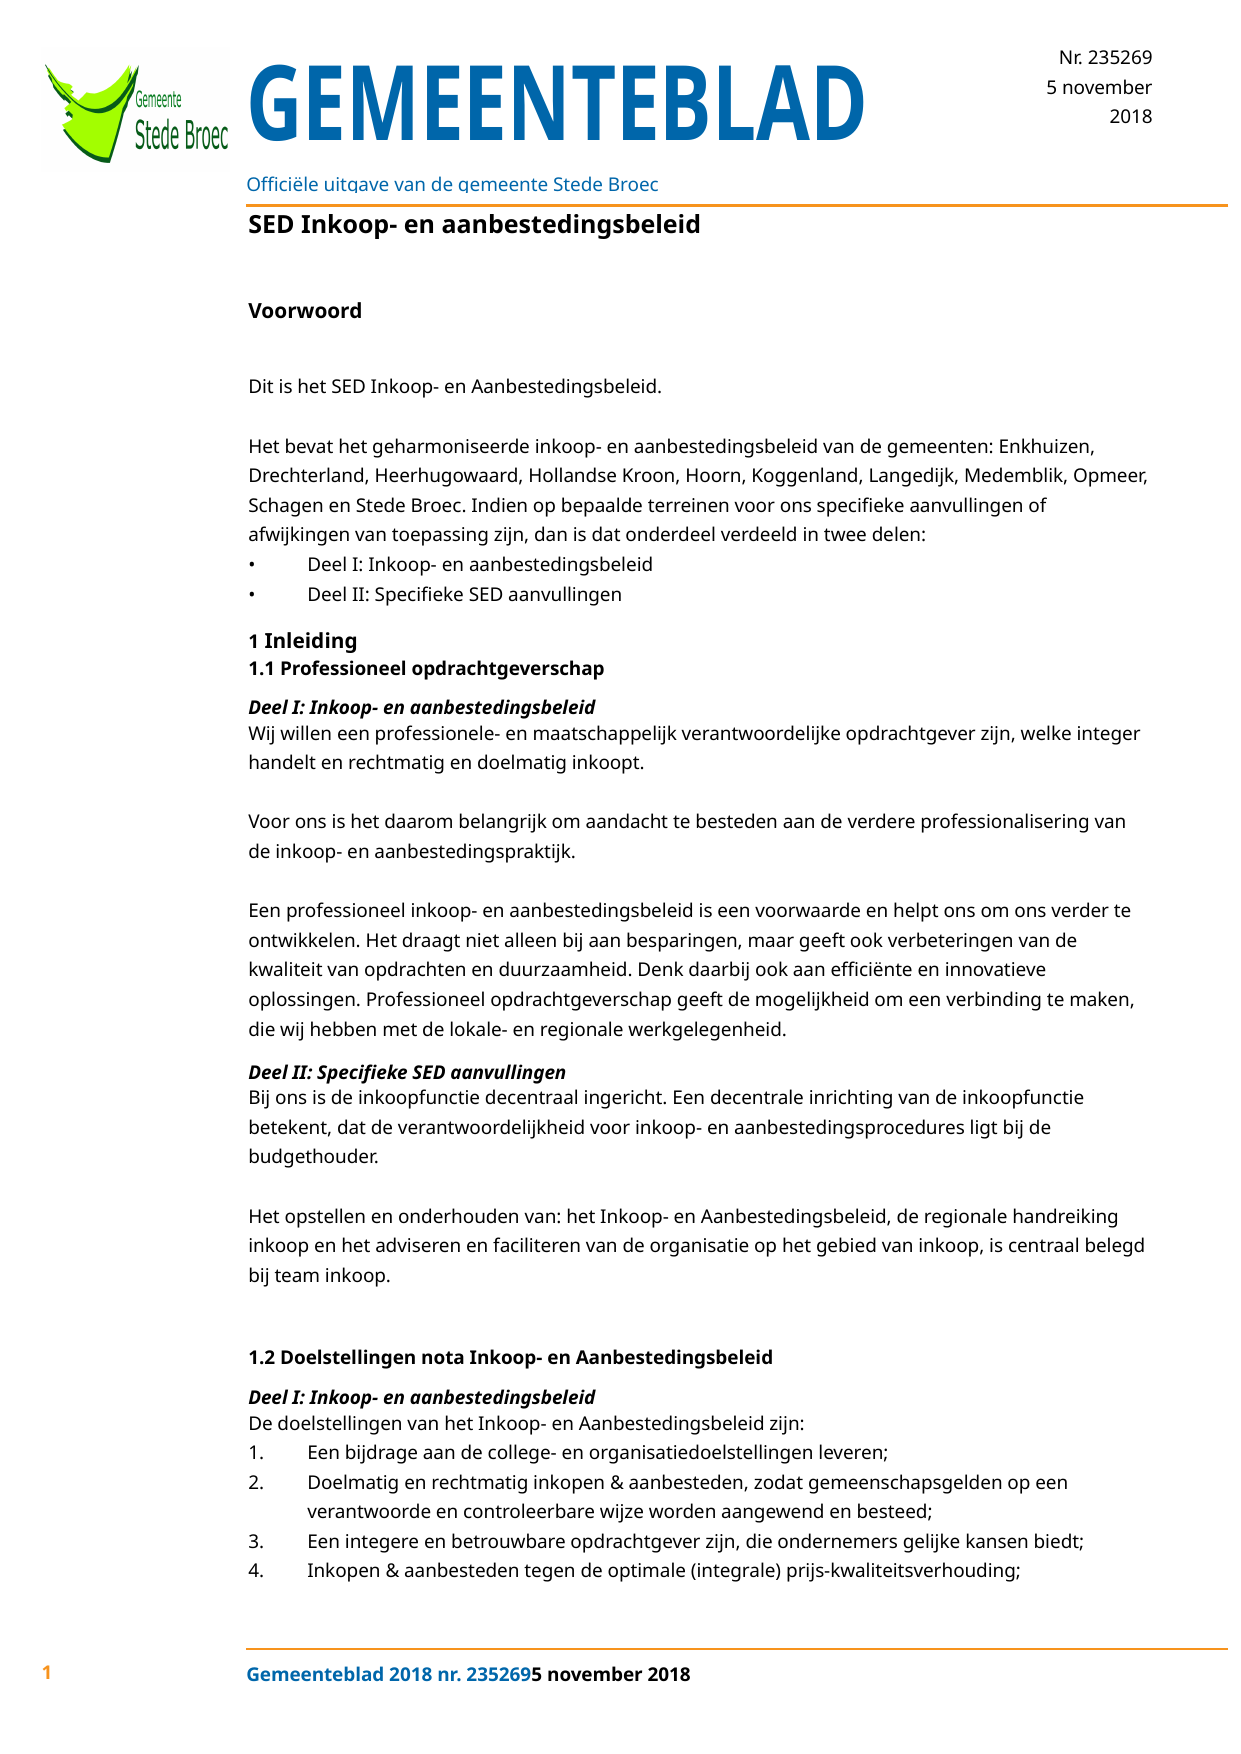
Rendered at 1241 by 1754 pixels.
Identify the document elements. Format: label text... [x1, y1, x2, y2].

text 1.1 Professioneel opdrachtgeverschap [248, 655, 1152, 681]
list Een bijdrage aan de college- en organisatiedoelstellingen leveren; [248, 1439, 1152, 1465]
text Dit is het SED Inkoop- en Aanbestedingsbeleid. [248, 374, 1152, 399]
picture [41, 47, 231, 172]
list Een integere en betrouwbare opdrachtgever zijn, die ondernemers gelijke kansen biedt; [248, 1528, 1152, 1554]
list Deel I: Inkoop- en aanbestedingsbeleid [248, 551, 1152, 577]
text De doelstellingen van het Inkoop- en Aanbestedingsbeleid zijn: [248, 1410, 1152, 1436]
text 1.2 Doelstellingen nota Inkoop- en Aanbestedingsbeleid [248, 1342, 1152, 1371]
text Het bevat het geharmoniseerde inkoop- en aanbestedingsbeleid van de gemeenten: Enkhuizen, Drechterland, Heerhugowaard, Hollandse Kroon, Hoorn, Koggenland, Langedijk, Medemblik, Opmeer, Schagen en Stede Broec. Indien op bepaalde terreinen voor ons specifieke aanvullingen of afwijkingen van toepassing zijn, dan is dat onderdeel verdeeld in twee delen: [248, 433, 1152, 547]
text Voor ons is het daarom belangrijk om aandacht te besteden aan de verdere professionalisering van de inkoop- en aanbestedingspraktijk. [248, 809, 1152, 864]
text Een professioneel inkoop- en aanbestedingsbeleid is een voorwaarde en helpt ons om ons verder te ontwikkelen. Het draagt niet alleen bij aan besparingen, maar geeft ook verbeteringen van de kwaliteit van opdrachten en duurzaamheid. Denk daarbij ook aan efficiënte en innovatieve oplossingen. Professioneel opdrachtgeverschap geeft de mogelijkheid om een verbinding te maken, die wij hebben met de lokale- en regionale werkgelegenheid. [248, 897, 1152, 1041]
text 1 Inleiding [248, 626, 1152, 655]
list Inkopen & aanbesteden tegen de optimale (integrale) prijs-kwaliteitsverhouding; [248, 1558, 1152, 1583]
text SED Inkoop- en aanbestedingsbeleid [248, 207, 1152, 241]
text Wij willen een professionele- en maatschappelijk verantwoordelijke opdrachtgever zijn, welke integer handelt en rechtmatig en doelmatig inkoopt. [248, 720, 1152, 775]
list Doelmatig en rechtmatig inkopen & aanbesteden, zodat gemeenschapsgelden op een verantwoorde en controleerbare wijze worden aangewend en besteed; [248, 1469, 1152, 1524]
text Voorwoord [248, 296, 1152, 324]
text Bij ons is de inkoopfunctie decentraal ingericht. Een decentrale inrichting van de inkoopfunctie betekent, dat de verantwoordelijkheid voor inkoop- en aanbestedingsprocedures ligt bij de budgethouder. [248, 1084, 1152, 1169]
text Deel I: Inkoop- en aanbestedingsbeleid [248, 1384, 1152, 1410]
list Deel II: Specifieke SED aanvullingen [248, 581, 1152, 607]
text Deel I: Inkoop- en aanbestedingsbeleid [248, 694, 1152, 720]
text Het opstellen en onderhouden van: het Inkoop- en Aanbestedingsbeleid, de regionale handreiking inkoop en het adviseren en faciliteren van de organisatie op het gebied van inkoop, is centraal belegd bij team inkoop. [248, 1203, 1152, 1288]
text Deel II: Specifieke SED aanvullingen [248, 1059, 1152, 1084]
